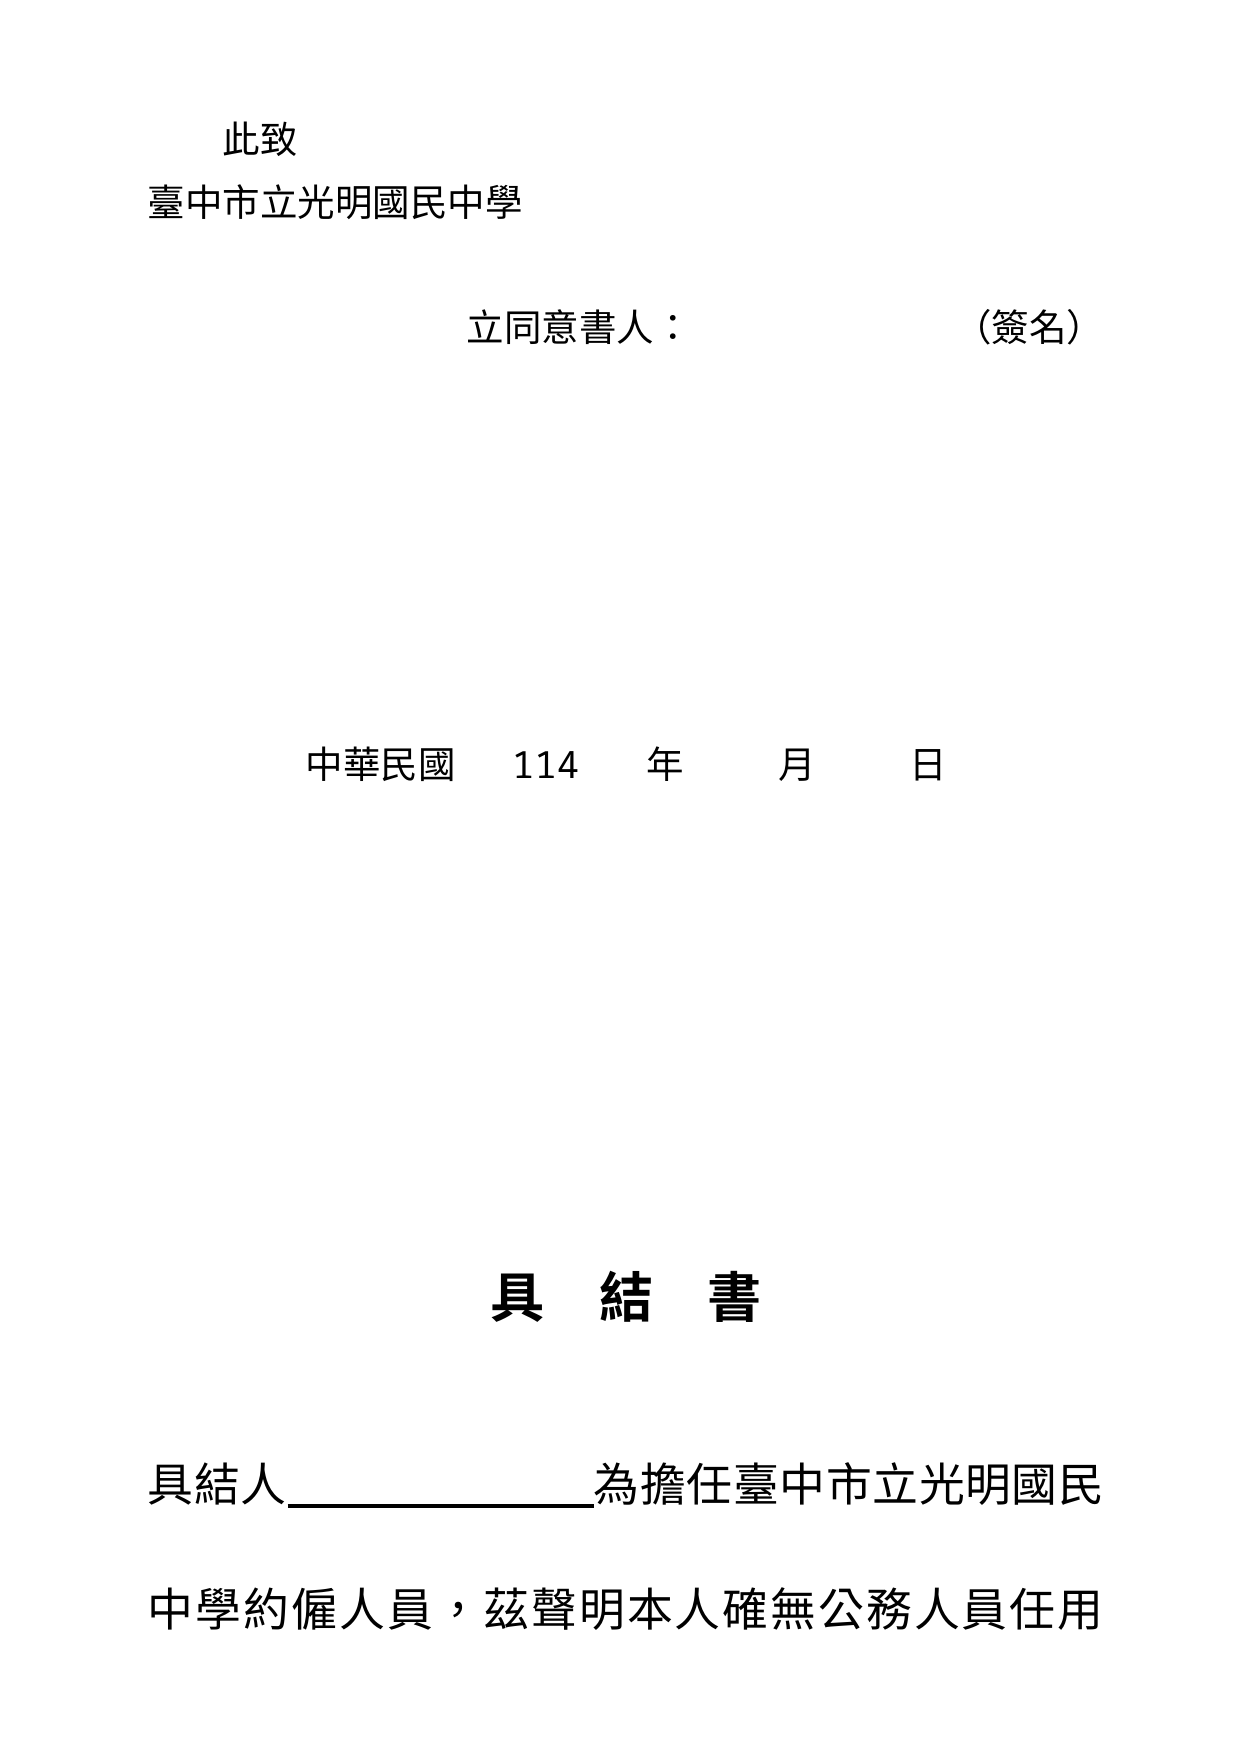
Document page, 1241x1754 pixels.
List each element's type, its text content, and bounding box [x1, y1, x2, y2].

text 立同意書人： （簽名） [148, 283, 1104, 346]
text 臺中市立光明國民中學 [148, 158, 1104, 221]
text 具結人 為擔任臺中市立光明國民中學約僱人員，茲聲明本人確無公務人員任用 [148, 1408, 1104, 1658]
text 具 結 書 [148, 1221, 1104, 1346]
text 此致 [148, 96, 1104, 158]
text 中華民國 114 年 月 日 [148, 721, 1104, 783]
